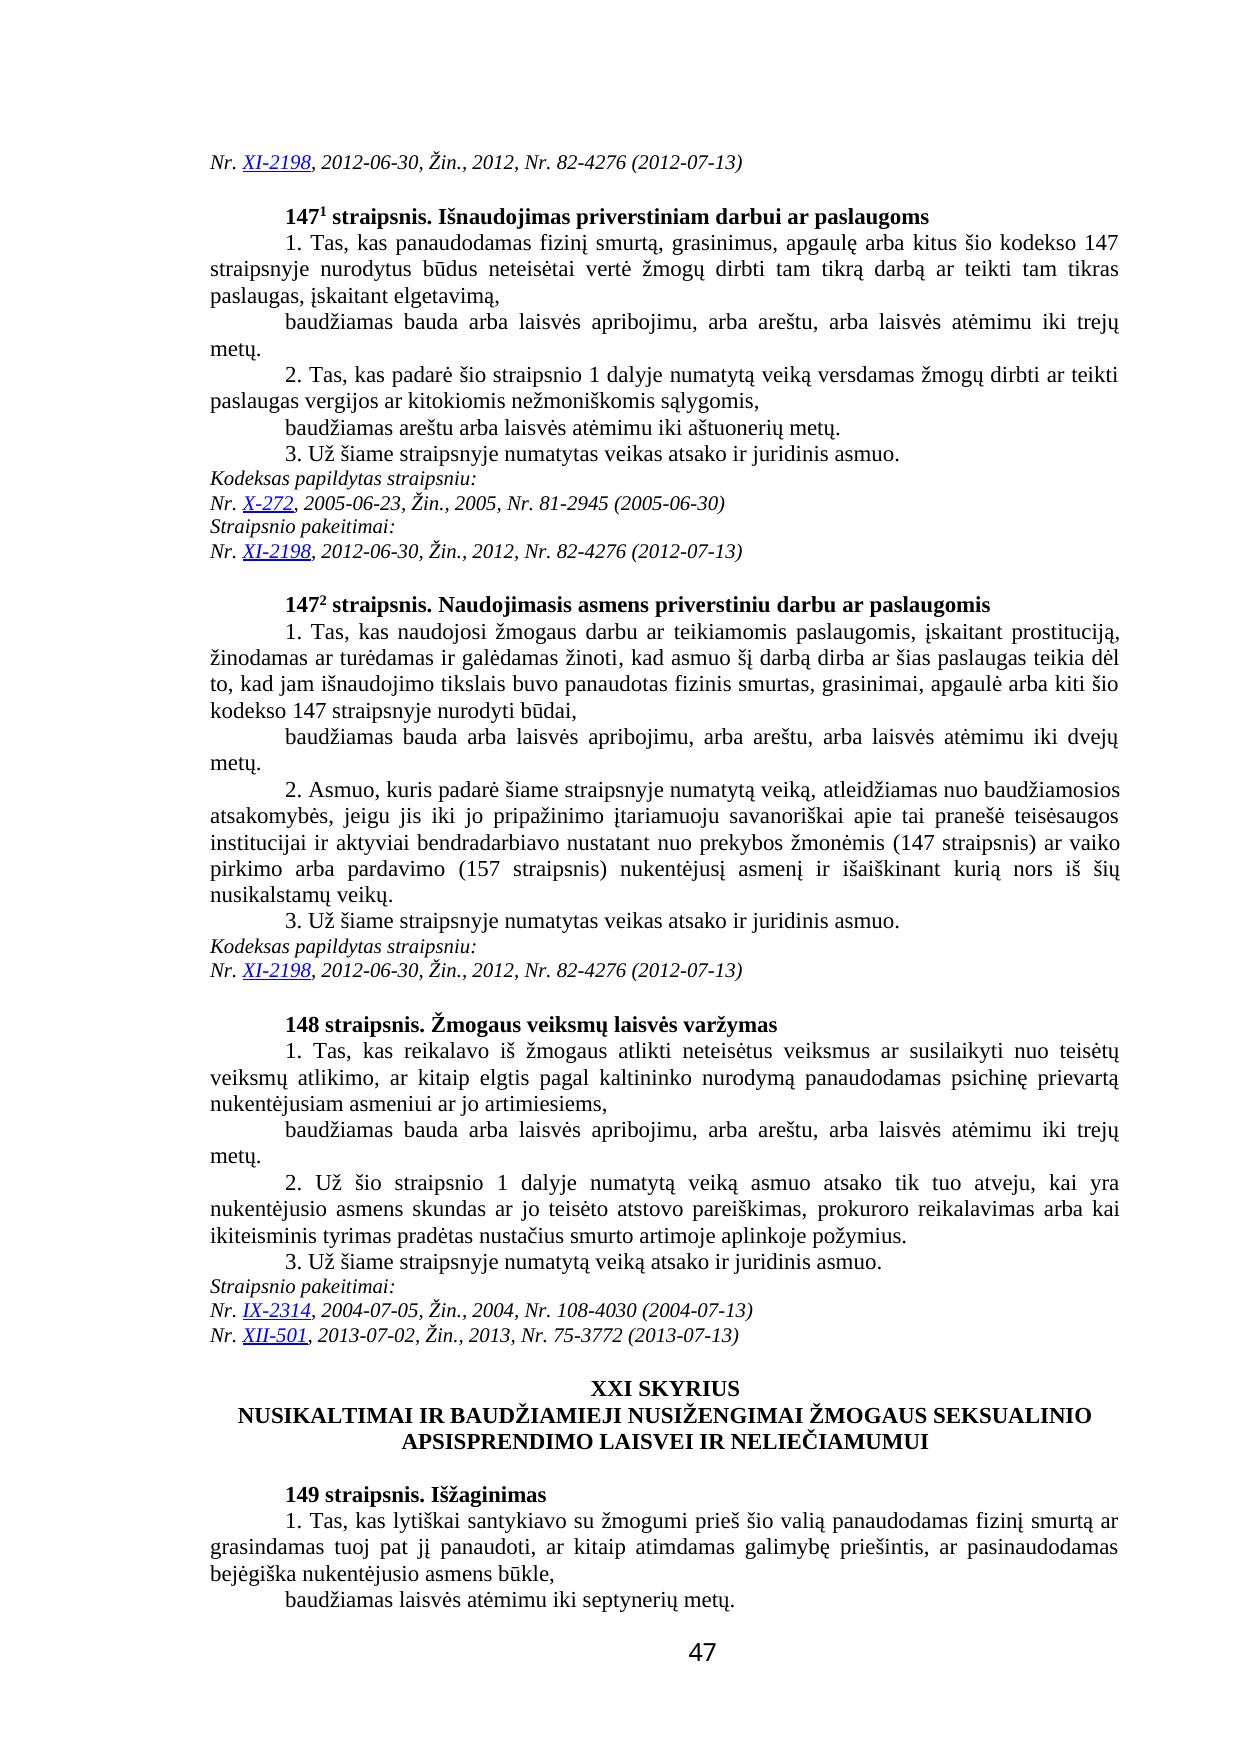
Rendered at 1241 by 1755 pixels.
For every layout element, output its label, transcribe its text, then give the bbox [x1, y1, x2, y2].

text 3. Už šiame straipsnyje numatytas veikas atsako ir juridinis asmuo. [210, 440, 1120, 466]
text 1472 straipsnis. Naudojimasis asmens priverstiniu darbu ar paslaugomis [210, 591, 1120, 618]
text 1. Tas, kas reikalavo iš žmogaus atlikti neteisėtus veiksmus ar susilaikyti nuo teisėtų veiksmų atlikimo, ar kitaip elgtis pagal kaltininko nurodymą panaudodamas psichinę prievartą nukentėjusiam asmeniui ar jo artimiesiems, [210, 1037, 1120, 1116]
text Kodeksas papildytas straipsniu: [210, 466, 1120, 490]
text 3. Už šiame straipsnyje numatytą veiką atsako ir juridinis asmuo. [210, 1248, 1120, 1274]
text Nr. XII-501, 2013-07-02, Žin., 2013, Nr. 75-3772 (2013-07-13) [210, 1322, 1120, 1347]
text Straipsnio pakeitimai: [210, 1274, 1120, 1298]
text 3. Už šiame straipsnyje numatytas veikas atsako ir juridinis asmuo. [210, 908, 1120, 934]
text Kodeksas papildytas straipsniu: [210, 934, 1120, 958]
text Nr. XI-2198, 2012-06-30, Žin., 2012, Nr. 82-4276 (2012-07-13) [210, 150, 1120, 174]
text 1. Tas, kas panaudodamas fizinį smurtą, grasinimus, apgaulę arba kitus šio kodekso 147 straipsnyje nurodytus būdus neteisėtai vertė žmogų dirbti tam tikrą darbą ar teikti tam tikras paslaugas, įskaitant elgetavimą, [210, 229, 1120, 308]
text Nr. X-272, 2005-06-23, Žin., 2005, Nr. 81-2945 (2005-06-30) [210, 490, 1120, 514]
text baudžiamas laisvės atėmimu iki septynerių metų. [210, 1586, 1120, 1612]
text 2. Už šio straipsnio 1 dalyje numatytą veiką asmuo atsako tik tuo atveju, kai yra nukentėjusio asmens skundas ar jo teisėto atstovo pareiškimas, prokuroro reikalavimas arba kai ikiteisminis tyrimas pradėtas nustačius smurto artimoje aplinkoje požymius. [210, 1169, 1120, 1248]
text baudžiamas bauda arba laisvės apribojimu, arba areštu, arba laisvės atėmimu iki trejų metų. [210, 1116, 1120, 1169]
text 2. Tas, kas padarė šio straipsnio 1 dalyje numatytą veiką versdamas žmogų dirbti ar teikti paslaugas vergijos ar kitokiomis nežmoniškomis sąlygomis, [210, 361, 1120, 414]
text NUSIKALTIMAI IR BAUDŽIAMIEJI NUSIŽENGIMAI ŽMOGAUS SEKSUALINIO APSISPRENDIMO LAISVEI IR NELIEČIAMUMUI [210, 1402, 1120, 1454]
text 2. Asmuo, kuris padarė šiame straipsnyje numatytą veiką, atleidžiamas nuo baudžiamosios atsakomybės, jeigu jis iki jo pripažinimo įtariamuoju savanoriškai apie tai pranešė teisėsaugos institucijai ir aktyviai bendradarbiavo nustatant nuo prekybos žmonėmis (147 straipsnis) ar vaiko pirkimo arba pardavimo (157 straipsnis) nukentėjusį asmenį ir išaiškinant kurią nors iš šių nusikalstamų veikų. [210, 776, 1120, 908]
text 148 straipsnis. Žmogaus veiksmų laisvės varžymas [210, 1011, 1120, 1037]
text baudžiamas bauda arba laisvės apribojimu, arba areštu, arba laisvės atėmimu iki trejų metų. [210, 308, 1120, 361]
text Nr. XI-2198, 2012-06-30, Žin., 2012, Nr. 82-4276 (2012-07-13) [210, 958, 1120, 982]
subtitle XXI SKYRIUS [210, 1375, 1120, 1402]
text Nr. XI-2198, 2012-06-30, Žin., 2012, Nr. 82-4276 (2012-07-13) [210, 538, 1120, 563]
text Straipsnio pakeitimai: [210, 514, 1120, 538]
text Nr. IX-2314, 2004-07-05, Žin., 2004, Nr. 108-4030 (2004-07-13) [210, 1298, 1120, 1322]
text baudžiamas bauda arba laisvės apribojimu, arba areštu, arba laisvės atėmimu iki dvejų metų. [210, 723, 1120, 776]
text baudžiamas areštu arba laisvės atėmimu iki aštuonerių metų. [210, 414, 1120, 440]
text 1. Tas, kas naudojosi žmogaus darbu ar teikiamomis paslaugomis, įskaitant prostituciją, žinodamas ar turėdamas ir galėdamas žinoti, kad asmuo šį darbą dirba ar šias paslaugas teikia dėl to, kad jam išnaudojimo tikslais buvo panaudotas fizinis smurtas, grasinimai, apgaulė arba kiti šio kodekso 147 straipsnyje nurodyti būdai, [210, 618, 1120, 723]
text 1. Tas, kas lytiškai santykiavo su žmogumi prieš šio valią panaudodamas fizinį smurtą ar grasindamas tuoj pat jį panaudoti, ar kitaip atimdamas galimybę priešintis, ar pasinaudodamas bejėgiška nukentėjusio asmens būkle, [210, 1507, 1120, 1586]
text 1471 straipsnis. Išnaudojimas priverstiniam darbui ar paslaugoms [210, 203, 1120, 229]
text 149 straipsnis. Išžaginimas [210, 1481, 1120, 1507]
